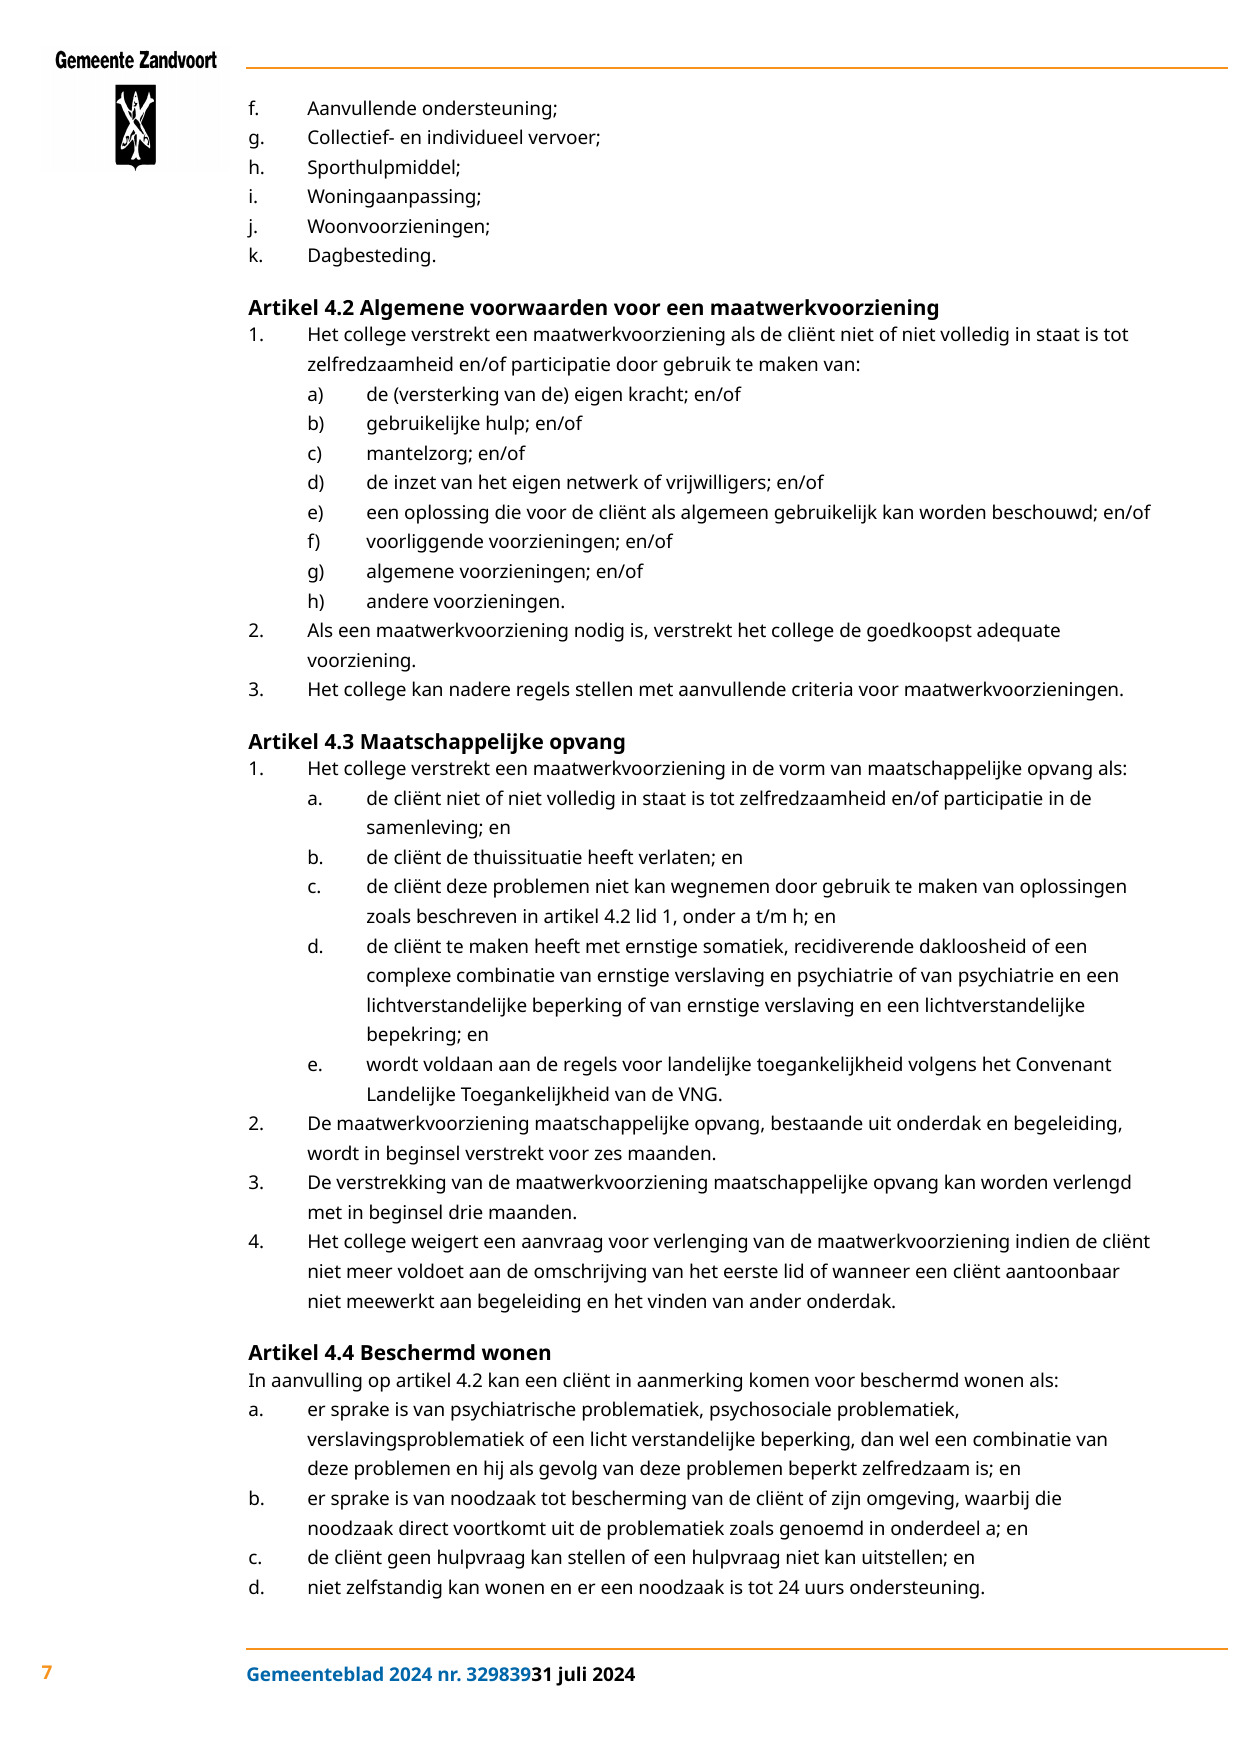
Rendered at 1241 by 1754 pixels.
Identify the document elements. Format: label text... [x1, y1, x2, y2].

list niet zelfstandig kan wonen en er een noodzaak is tot 24 uurs ondersteuning. [248, 1574, 1152, 1599]
list Dagbesteding. [248, 243, 1152, 268]
list Als een maatwerkvoorziening nodig is, verstrekt het college de goedkoopst adequate voorziening. [248, 617, 1152, 673]
list mantelzorg; en/of [307, 440, 1152, 466]
list de inzet van het eigen netwerk of vrijwilligers; en/of [307, 469, 1152, 495]
list de cliënt geen hulpvraag kan stellen of een hulpvraag niet kan uitstellen; en [248, 1544, 1152, 1570]
picture [41, 47, 231, 172]
list Woningaanpassing; [248, 183, 1152, 209]
list gebruikelijke hulp; en/of [307, 410, 1152, 436]
list een oplossing die voor de cliënt als algemeen gebruikelijk kan worden beschouwd; en/of [307, 499, 1152, 525]
list de cliënt te maken heeft met ernstige somatiek, recidiverende dakloosheid of een complexe combinatie van ernstige verslaving en psychiatrie of van psychiatrie en een lichtverstandelijke beperking of van ernstige verslaving en een lichtverstandelijke bepekring; en [307, 933, 1152, 1047]
list Het college kan nadere regels stellen met aanvullende criteria voor maatwerkvoorzieningen. [248, 677, 1152, 702]
list Aanvullende ondersteuning; [248, 95, 1152, 121]
list algemene voorzieningen; en/of [307, 558, 1152, 584]
list De maatwerkvoorziening maatschappelijke opvang, bestaande uit onderdak en begeleiding, wordt in beginsel verstrekt voor zes maanden. [248, 1110, 1152, 1166]
list De verstrekking van de maatwerkvoorziening maatschappelijke opvang kan worden verlengd met in beginsel drie maanden. [248, 1169, 1152, 1225]
list de cliënt niet of niet volledig in staat is tot zelfredzaamheid en/of participatie in de samenleving; en [307, 785, 1152, 840]
list er sprake is van noodzaak tot bescherming van de cliënt of zijn omgeving, waarbij die noodzaak direct voortkomt uit de problematiek zoals genoemd in onderdeel a; en [248, 1485, 1152, 1540]
text In aanvulling op artikel 4.2 kan een cliënt in aanmerking komen voor beschermd wonen als: [248, 1367, 1152, 1392]
list de cliënt de thuissituatie heeft verlaten; en [307, 844, 1152, 870]
list de (versterking van de) eigen kracht; en/of [307, 381, 1152, 406]
list Het college verstrekt een maatwerkvoorziening in de vorm van maatschappelijke opvang als: [248, 755, 1152, 781]
list Sporthulpmiddel; [248, 154, 1152, 180]
list Het college verstrekt een maatwerkvoorziening als de cliënt niet of niet volledig in staat is tot zelfredzaamheid en/of participatie door gebruik te maken van: [248, 322, 1152, 377]
text Artikel 4.2 Algemene voorwaarden voor een maatwerkvoorziening [248, 293, 1152, 322]
list de cliënt deze problemen niet kan wegnemen door gebruik te maken van oplossingen zoals beschreven in artikel 4.2 lid 1, onder a t/m h; en [307, 874, 1152, 929]
list voorliggende voorzieningen; en/of [307, 529, 1152, 554]
list wordt voldaan aan de regels voor landelijke toegankelijkheid volgens het Convenant Landelijke Toegankelijkheid van de VNG. [307, 1051, 1152, 1107]
text Artikel 4.3 Maatschappelijke opvang [248, 727, 1152, 755]
text Artikel 4.4 Beschermd wonen [248, 1338, 1152, 1367]
list andere voorzieningen. [307, 588, 1152, 613]
list er sprake is van psychiatrische problematiek, psychosociale problematiek, verslavingsproblematiek of een licht verstandelijke beperking, dan wel een combinatie van deze problemen en hij als gevolg van deze problemen beperkt zelfredzaam is; en [248, 1396, 1152, 1481]
list Woonvoorzieningen; [248, 213, 1152, 239]
list Collectief- en individueel vervoer; [248, 124, 1152, 150]
list Het college weigert een aanvraag voor verlenging van de maatwerkvoorziening indien de cliënt niet meer voldoet aan de omschrijving van het eerste lid of wanneer een cliënt aantoonbaar niet meewerkt aan begeleiding en het vinden van ander onderdak. [248, 1229, 1152, 1314]
